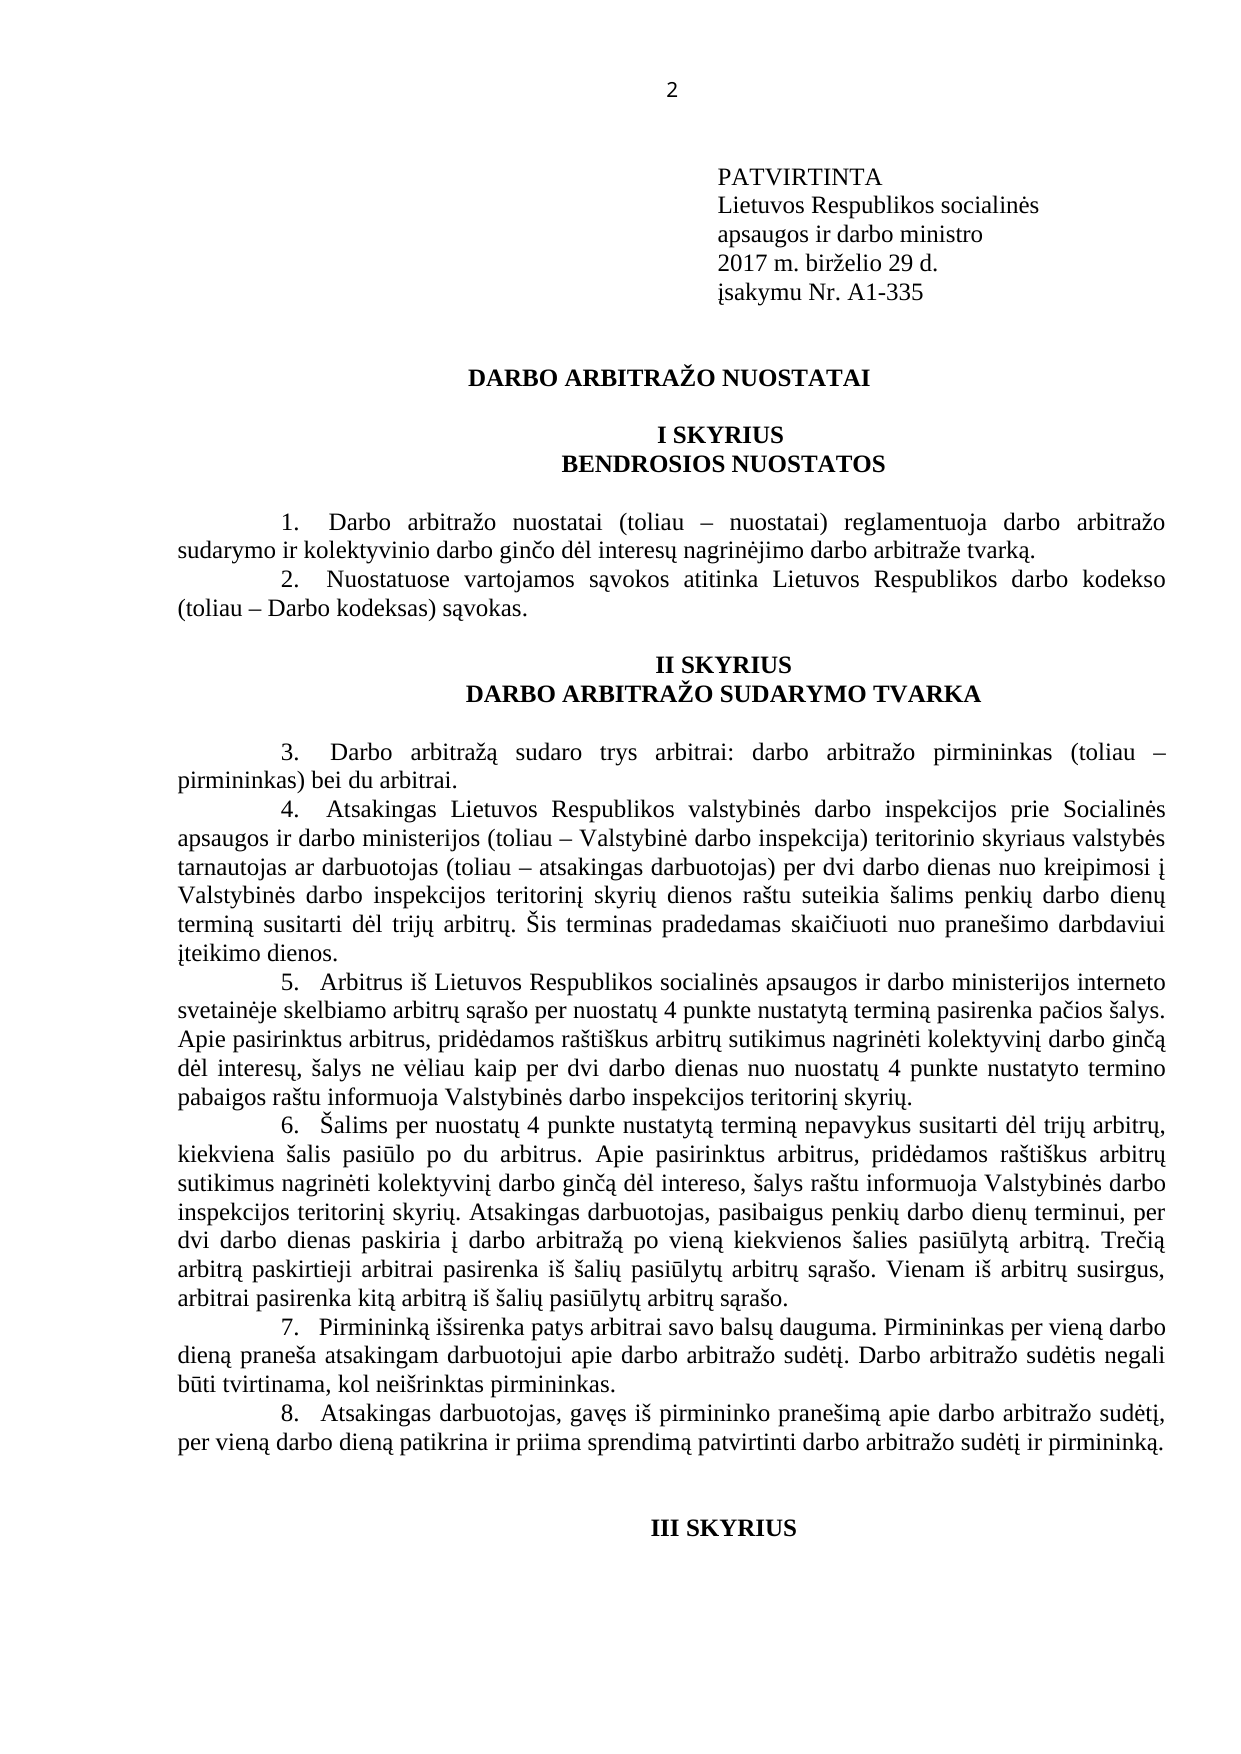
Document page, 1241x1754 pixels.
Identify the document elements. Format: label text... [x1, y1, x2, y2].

text DARBO ARBITRAŽO SUDARYMO TVARKA [177, 679, 1167, 708]
text įsakymu Nr. A1-335 [582, 277, 1167, 305]
text 1. Darbo arbitražo nuostatai (toliau – nuostatai) reglamentuoja darbo arbitražo sudarymo ir kolektyvinio darbo ginčo dėl interesų nagrinėjimo darbo arbitraže tvarką. [177, 507, 1167, 564]
text BENDROSIOS NUOSTATOS [177, 449, 1167, 478]
text apsaugos ir darbo ministro [582, 219, 1167, 248]
text III SKYRIUS [177, 1513, 1167, 1542]
text 6. Šalims per nuostatų 4 punkte nustatytą terminą nepavykus susitarti dėl trijų arbitrų, kiekviena šalis pasiūlo po du arbitrus. Apie pasirinktus arbitrus, pridėdamos raštiškus arbitrų sutikimus nagrinėti kolektyvinį darbo ginčą dėl intereso, šalys raštu informuoja Valstybinės darbo inspekcijos teritorinį skyrių. Atsakingas darbuotojas, pasibaigus penkių darbo dienų terminui, per dvi darbo dienas paskiria į darbo arbitražą po vieną kiekvienos šalies pasiūlytą arbitrą. Trečią arbitrą paskirtieji arbitrai pasirenka iš šalių pasiūlytų arbitrų sąrašo. Vienam iš arbitrų susirgus, arbitrai pasirenka kitą arbitrą iš šalių pasiūlytų arbitrų sąrašo. [177, 1110, 1167, 1312]
text 7. Pirmininką išsirenka patys arbitrai savo balsų dauguma. Pirmininkas per vieną darbo dieną praneša atsakingam darbuotojui apie darbo arbitražo sudėtį. Darbo arbitražo sudėtis negali būti tvirtinama, kol neišrinktas pirmininkas. [177, 1312, 1167, 1398]
text 2. Nuostatuose vartojamos sąvokos atitinka Lietuvos Respublikos darbo kodekso (toliau – Darbo kodeksas) sąvokas. [177, 564, 1167, 622]
text 8. Atsakingas darbuotojas, gavęs iš pirmininko pranešimą apie darbo arbitražo sudėtį, per vieną darbo dieną patikrina ir priima sprendimą patvirtinti darbo arbitražo sudėtį ir pirmininką. [177, 1398, 1167, 1455]
text 5. Arbitrus iš Lietuvos Respublikos socialinės apsaugos ir darbo ministerijos interneto svetainėje skelbiamo arbitrų sąrašo per nuostatų 4 punkte nustatytą terminą pasirenka pačios šalys. Apie pasirinktus arbitrus, pridėdamos raštiškus arbitrų sutikimus nagrinėti kolektyvinį darbo ginčą dėl interesų, šalys ne vėliau kaip per dvi darbo dienas nuo nuostatų 4 punkte nustatyto termino pabaigos raštu informuoja Valstybinės darbo inspekcijos teritorinį skyrių. [177, 967, 1167, 1110]
text 4. Atsakingas Lietuvos Respublikos valstybinės darbo inspekcijos prie Socialinės apsaugos ir darbo ministerijos (toliau – Valstybinė darbo inspekcija) teritorinio skyriaus valstybės tarnautojas ar darbuotojas (toliau – atsakingas darbuotojas) per dvi darbo dienas nuo kreipimosi į Valstybinės darbo inspekcijos teritorinį skyrių dienos raštu suteikia šalims penkių darbo dienų terminą susitarti dėl trijų arbitrų. Šis terminas pradedamas skaičiuoti nuo pranešimo darbdaviui įteikimo dienos. [177, 794, 1167, 967]
text 2017 m. birželio 29 d. [582, 248, 1167, 277]
text 3. Darbo arbitražą sudaro trys arbitrai: darbo arbitražo pirmininkas (toliau – pirmininkas) bei du arbitrai. [177, 737, 1167, 794]
text II SKYRIUS [177, 650, 1167, 679]
text PATVIRTINTA [582, 162, 1167, 190]
text Lietuvos Respublikos socialinės [582, 190, 1167, 219]
text darbo arbitražo nuostatai [177, 363, 1161, 392]
text I SKYRIUS [177, 420, 1167, 449]
